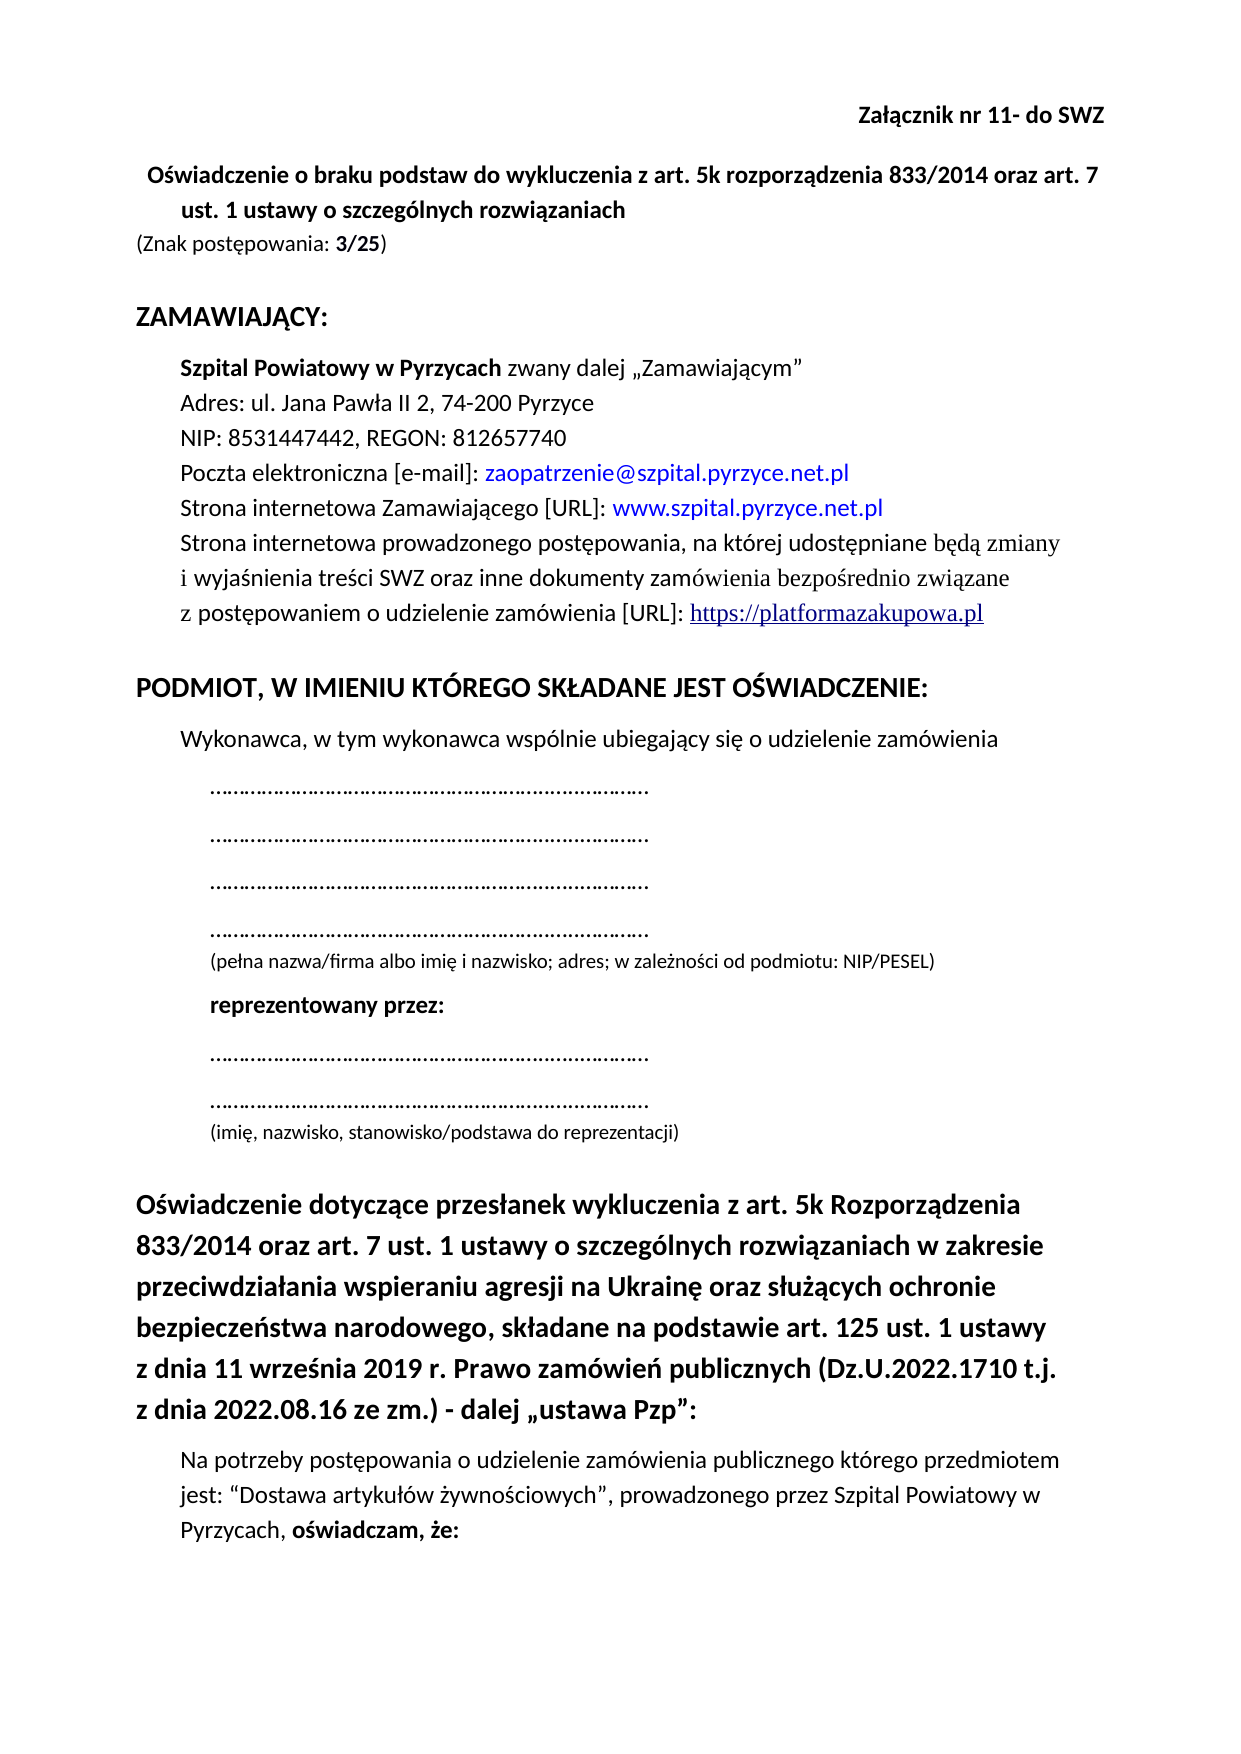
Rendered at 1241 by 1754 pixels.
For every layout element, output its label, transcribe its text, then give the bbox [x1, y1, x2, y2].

text Na potrzeby postępowania o udzielenie zamówienia publicznego którego przedmiotem jest: “Dostawa artykułów żywnościowych”, prowadzonego przez Szpital Powiatowy w Pyrzycach, oświadczam, że: [180, 1444, 1104, 1545]
text NIP: 8531447442, REGON: 812657740 [180, 422, 1104, 452]
text …………………………………………………..…..………… [210, 1037, 1105, 1068]
text Wykonawca, w tym wykonawca wspólnie ubiegający się o udzielenie zamówienia [180, 723, 1104, 753]
text …………………………………………………..…..………… [210, 913, 1105, 943]
text …………………………………………………..…..………… [210, 865, 1105, 896]
subtitle Oświadczenie o braku podstaw do wykluczenia z art. 5k rozporządzenia 833/2014 oraz art. 7 ust. 1 ustawy o szczególnych rozwiązaniach [136, 159, 1104, 224]
text Strona internetowa Zamawiającego [URL]: www.szpital.pyrzyce.net.pl [180, 492, 1104, 522]
text Adres: ul. Jana Pawła II 2, 74-200 Pyrzyce [180, 387, 1104, 417]
text Poczta elektroniczna [e-mail]: zaopatrzenie@szpital.pyrzyce.net.pl [180, 457, 1104, 487]
subtitle Oświadczenie dotyczące przesłanek wykluczenia z art. 5k Rozporządzenia 833/2014 oraz art. 7 ust. 1 ustawy o szczególnych rozwiązaniach w zakresie przeciwdziałania wspieraniu agresji na Ukrainę oraz służących ochronie bezpieczeństwa narodowego, składane na podstawie art. 125 ust. 1 ustawy z dnia 11 września 2019 r. Prawo zamówień publicznych (Dz.U.2022.1710 t.j. z dnia 2022.08.16 ze zm.) - dalej „ustawa Pzp”: [136, 1186, 1104, 1427]
text reprezentowany przez: [210, 989, 1104, 1020]
text (Znak postępowania: 3/25) [136, 229, 1104, 257]
text Strona internetowa prowadzonego postępowania, na której udostępniane będą zmiany i wyjaśnienia treści SWZ oraz inne dokumenty zamówienia bezpośrednio związane z postępowaniem o udzielenie zamówienia [URL]: https://platformazakupowa.pl [180, 527, 1104, 627]
text …………………………………………………..…..………… [210, 1084, 1105, 1115]
text (pełna nazwa/firma albo imię i nazwisko; adres; w zależności od podmiotu: NIP/PESEL) [210, 948, 1105, 973]
subtitle Załącznik nr 11- do SWZ [136, 99, 1104, 129]
text Szpital Powiatowy w Pyrzycach zwany dalej „Zamawiającym” [180, 352, 1104, 382]
subtitle PODMIOT, W IMIENIU KTÓREGO SKŁADANE JEST OŚWIADCZENIE: [136, 669, 1104, 705]
text …………………………………………………..…..………… [210, 818, 1105, 848]
subtitle ZAMAWIAJĄCY: [136, 298, 1104, 334]
text …………………………………………………..…..………… [210, 770, 1105, 801]
text (imię, nazwisko, stanowisko/podstawa do reprezentacji) [210, 1119, 1104, 1145]
